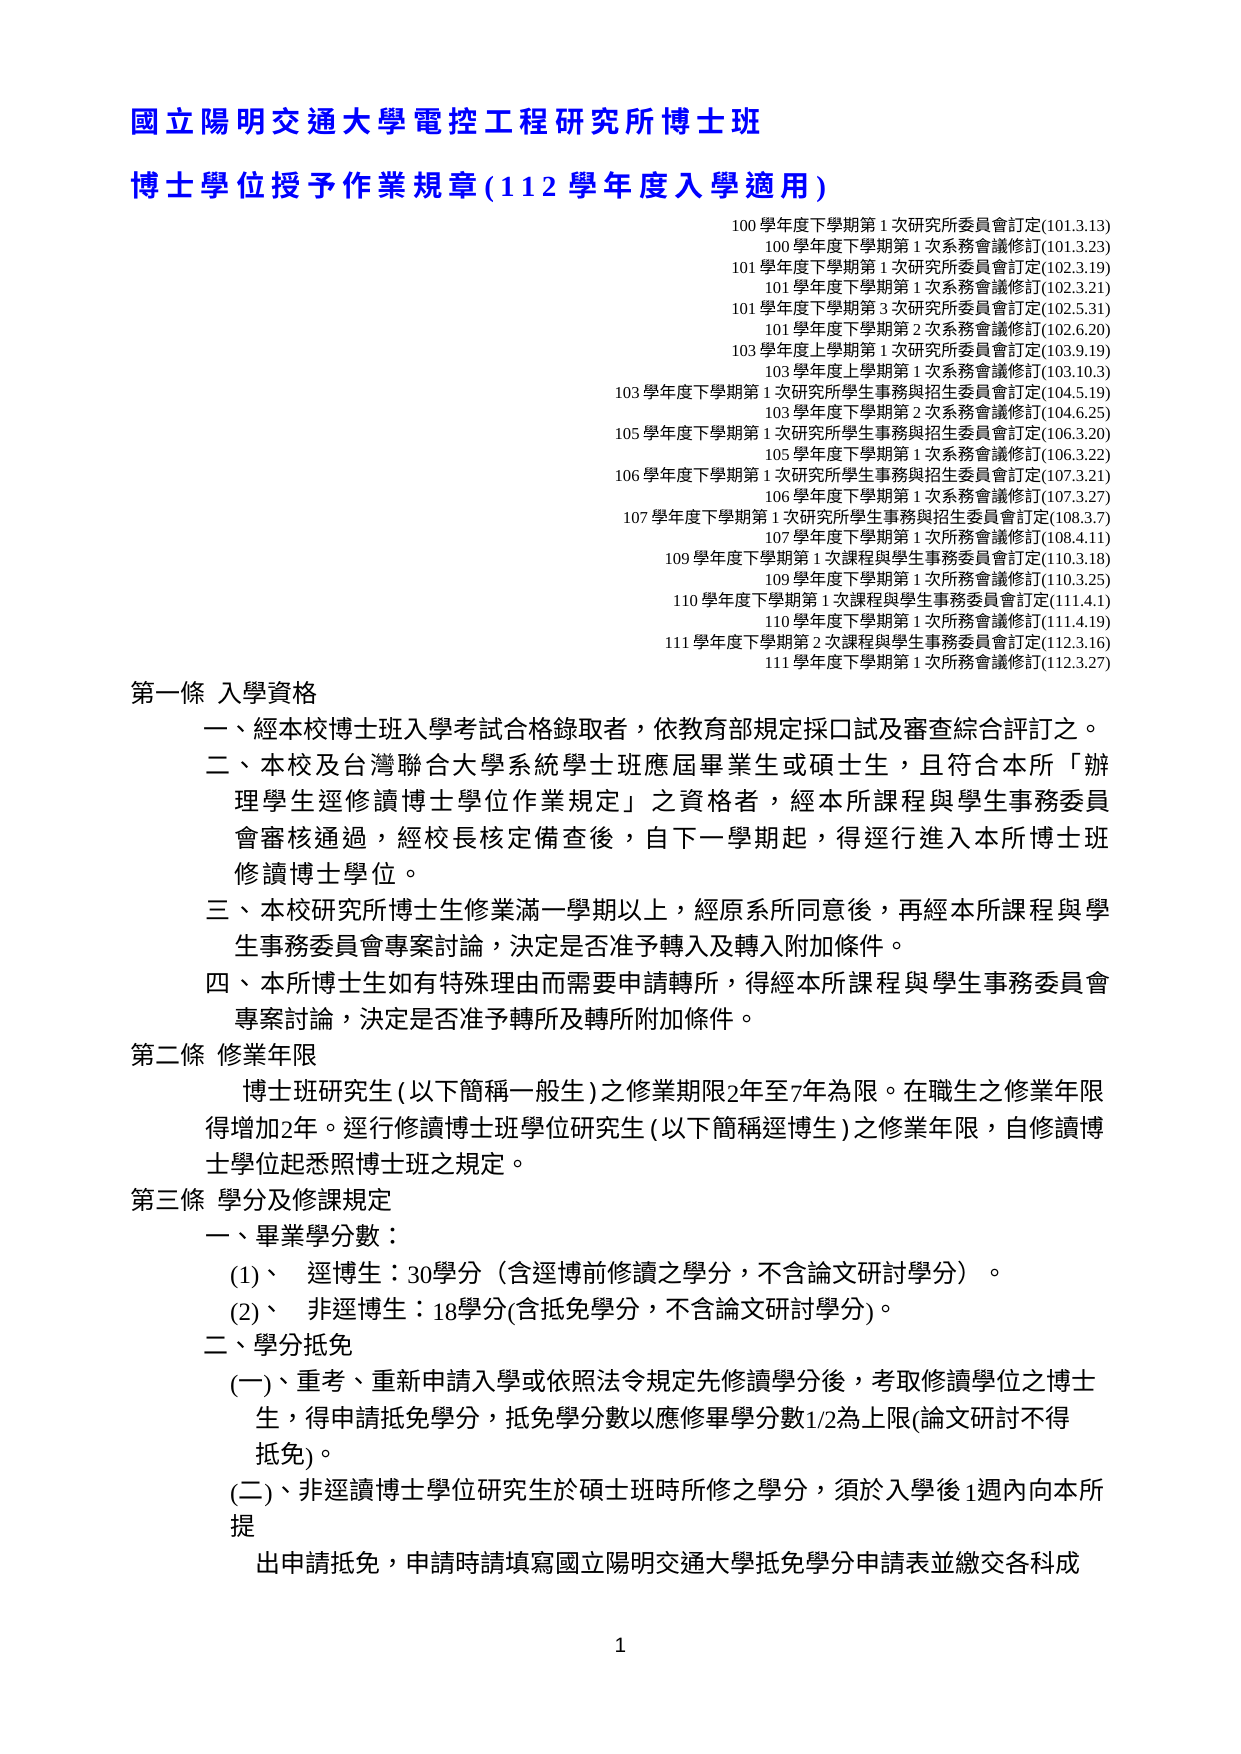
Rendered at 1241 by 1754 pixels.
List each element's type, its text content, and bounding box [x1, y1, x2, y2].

text 109學年度下學期第1次所務會議修訂(110.3.25) [130, 569, 1110, 590]
text 第一條 入學資格 [130, 673, 1105, 709]
text 一、畢業學分數： [205, 1217, 1105, 1253]
text 107學年度下學期第1次所務會議修訂(108.4.11) [130, 527, 1110, 548]
text 100學年度下學期第1次系務會議修訂(101.3.23) [130, 236, 1110, 256]
text (二)、非逕讀博士學位研究生於碩士班時所修之學分，須於入學後1週內向本所提 [230, 1471, 1105, 1543]
subtitle 國立陽明交通大學電控工程研究所博士班 [130, 99, 1110, 141]
text 第三條 學分及修課規定 [130, 1181, 1105, 1217]
text 101學年度下學期第1次研究所委員會訂定(102.3.19) [130, 256, 1110, 277]
text (一)、重考、重新申請入學或依照法令規定先修讀學分後，考取修讀學位之博士 [230, 1362, 1105, 1398]
text 105學年度下學期第1次系務會議修訂(106.3.22) [130, 444, 1110, 465]
text 100學年度下學期第1次研究所委員會訂定(101.3.13) [130, 215, 1110, 236]
text 103學年度下學期第2次系務會議修訂(104.6.25) [130, 402, 1110, 423]
text 103學年度下學期第1次研究所學生事務與招生委員會訂定(104.5.19) [130, 381, 1110, 402]
text 101學年度下學期第2次系務會議修訂(102.6.20) [130, 319, 1110, 340]
text 出申請抵免，申請時請填寫國立陽明交通大學抵免學分申請表並繳交各科成 [230, 1543, 1105, 1579]
text 107學年度下學期第1次研究所學生事務與招生委員會訂定(108.3.7) [130, 506, 1110, 527]
text 生，得申請抵免學分，抵免學分數以應修畢學分數1/2為上限(論文研討不得 [230, 1398, 1105, 1434]
text 二、本校及台灣聯合大學系統學士班應屆畢業生或碩士生，且符合本所「辦理學生逕修讀博士學位作業規定」之資格者，經本所課程與學生事務委員會審核通過，經校長核定備查後，自下一學期起，得逕行進入本所博士班修讀博士學位。 [205, 746, 1110, 891]
text 103學年度上學期第1次系務會議修訂(103.10.3) [130, 361, 1110, 381]
text 三、本校研究所博士生修業滿一學期以上，經原系所同意後，再經本所課程與學生事務委員會專案討論，決定是否准予轉入及轉入附加條件。 [205, 891, 1110, 963]
list 逕博生：30學分（含逕博前修讀之學分，不含論文研討學分）。 [230, 1253, 1105, 1289]
text 博士班研究生(以下簡稱一般生)之修業期限2年至7年為限。在職生之修業年限得增加2年。逕行修讀博士班學位研究生(以下簡稱逕博生)之修業年限，自修讀博士學位起悉照博士班之規定。 [92, 1072, 1105, 1181]
text 110學年度下學期第1次所務會議修訂(111.4.19) [130, 611, 1110, 631]
text 101學年度下學期第1次系務會議修訂(102.3.21) [130, 277, 1110, 298]
text 103學年度上學期第1次研究所委員會訂定(103.9.19) [130, 340, 1110, 361]
text 抵免)。 [230, 1434, 1105, 1471]
text 第二條 修業年限 [130, 1036, 1105, 1072]
text 105學年度下學期第1次研究所學生事務與招生委員會訂定(106.3.20) [130, 423, 1110, 444]
text 四、本所博士生如有特殊理由而需要申請轉所，得經本所課程與學生事務委員會專案討論，決定是否准予轉所及轉所附加條件。 [205, 963, 1110, 1036]
text 二、學分抵免 [204, 1326, 1105, 1362]
text 109學年度下學期第1次課程與學生事務委員會訂定(110.3.18) [130, 548, 1110, 569]
subtitle 博士學位授予作業規章(112學年度入學適用) [130, 162, 1110, 204]
text 101學年度下學期第3次研究所委員會訂定(102.5.31) [130, 298, 1110, 319]
list 非逕博生：18學分(含抵免學分，不含論文研討學分)。 [230, 1289, 1105, 1326]
text 111學年度下學期第1次所務會議修訂(112.3.27) [130, 652, 1110, 673]
text 110學年度下學期第1次課程與學生事務委員會訂定(111.4.1) [130, 590, 1110, 611]
text 106學年度下學期第1次研究所學生事務與招生委員會訂定(107.3.21) [130, 465, 1110, 486]
text 一、經本校博士班入學考試合格錄取者，依教育部規定採口試及審查綜合評訂之。 [130, 709, 1105, 746]
text 106學年度下學期第1次系務會議修訂(107.3.27) [130, 486, 1110, 506]
text 111學年度下學期第2次課程與學生事務委員會訂定(112.3.16) [130, 631, 1110, 652]
